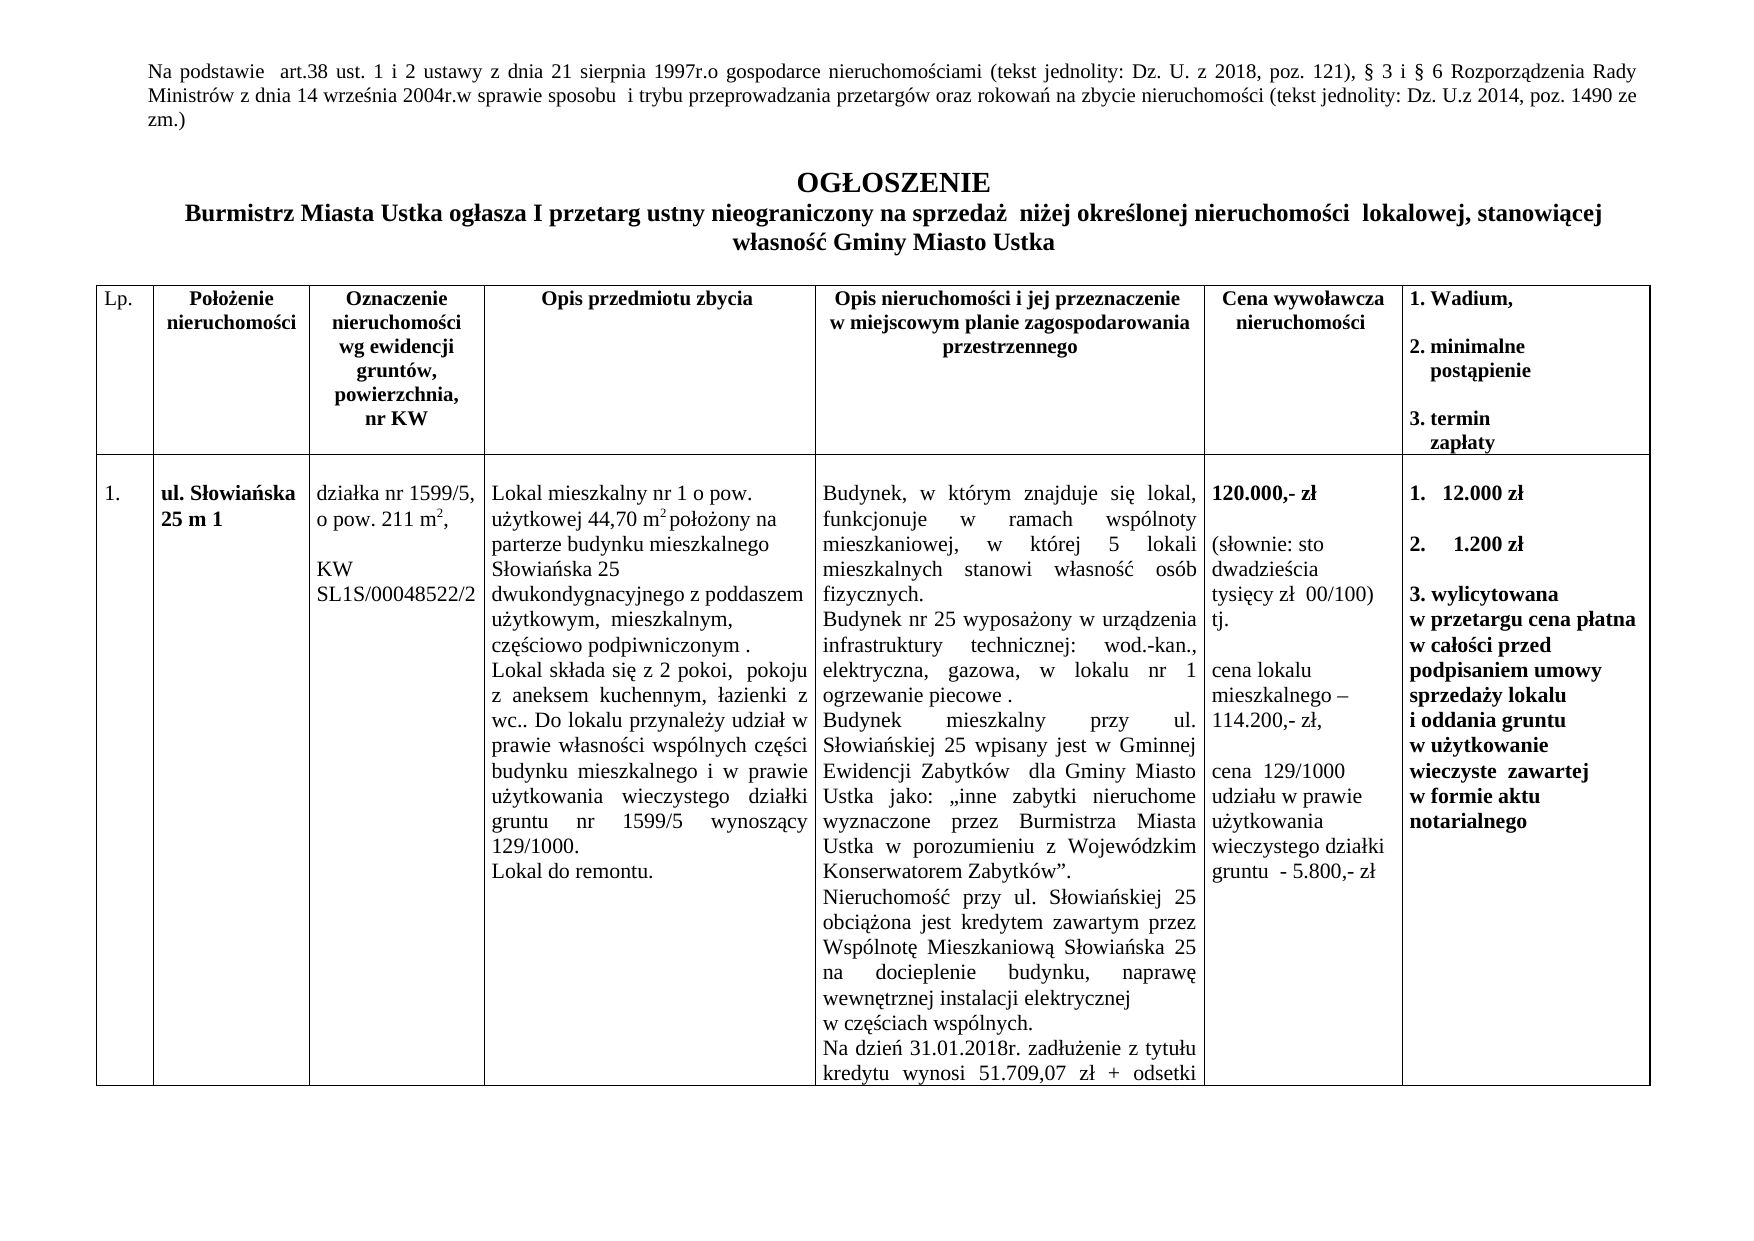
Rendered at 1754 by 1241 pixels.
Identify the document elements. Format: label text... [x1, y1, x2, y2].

table_cell 1. [97, 455, 153, 1085]
table_cell Lokal mieszkalny nr 1 o pow. użytkowej 44,70 m2 położony na parterze budynku mieszkalnego Słowiańska 25 dwukondygnacyjnego z poddaszem użytkowym, mieszkalnym, częściowo podpiwniczonym . Lokal składa się z 2 pokoi, pokoju z aneksem kuchennym, łazienki z wc.. Do lokalu przynależy udział w prawie własności wspólnych części budynku mieszkalnego i w prawie użytkowania wieczystego działki gruntu nr 1599/5 wynoszący 129/1000. Lokal do remontu. [485, 455, 815, 1085]
text Na podstawie art.38 ust. 1 i 2 ustawy z dnia 21 sierpnia 1997r.o gospodarce nieruchomościami (tekst jednolity: Dz. U. z 2018, poz. 121), § 3 i § 6 Rozporządzenia Rady Ministrów z dnia 14 września 2004r.w sprawie sposobu i trybu przeprowadzania przetargów oraz rokowań na zbycie nieruchomości (tekst jednolity: Dz. U.z 2014, poz. 1490 ze zm.) [148, 59, 1640, 131]
table_cell Budynek, w którym znajduje się lokal, funkcjonuje w ramach wspólnoty mieszkaniowej, w której 5 lokali mieszkalnych stanowi własność osób fizycznych. Budynek nr 25 wyposażony w urządzenia infrastruktury technicznej: wod.-kan., elektryczna, gazowa, w lokalu nr 1 ogrzewanie piecowe . Budynek mieszkalny przy ul. Słowiańskiej 25 wpisany jest w Gminnej Ewidencji Zabytków dla Gminy Miasto Ustka jako: „inne zabytki nieruchome wyznaczone przez Burmistrza Miasta Ustka w porozumieniu z Wojewódzkim Konserwatorem Zabytków”. Nieruchomość przy ul. Słowiańskiej 25 obciążona jest kredytem zawartym przez Wspólnotę Mieszkaniową Słowiańska 25 na docieplenie budynku, naprawę wewnętrznej instalacji elektrycznej w częściach wspólnych. Na dzień 31.01.2018r. zadłużenie z tytułu kredytu wynosi 51.709,07 zł + odsetki [816, 455, 1204, 1085]
table_cell 1. 12.000 zł 2. 1.200 zł 3. wylicytowana w przetargu cena płatna w całości przed podpisaniem umowy sprzedaży lokalu i oddania gruntu w użytkowanie wieczyste zawartej w formie aktu notarialnego [1403, 455, 1649, 1085]
table_header Opis nieruchomości i jej przeznaczenie w miejscowym planie zagospodarowania przestrzennego [816, 286, 1204, 454]
table_cell działka nr 1599/5, o pow. 211 m2, KW SL1S/00048522/2 [310, 455, 484, 1085]
text Burmistrz Miasta Ustka ogłasza I przetarg ustny nieograniczony na sprzedaż niżej określonej nieruchomości lokalowej, stanowiącej własność Gminy Miasto Ustka [148, 198, 1640, 256]
table_header Położenie nieruchomości [154, 286, 309, 454]
table_header Lp. [97, 286, 153, 454]
table_header 1. Wadium, 2. minimalne postąpienie 3. termin zapłaty [1403, 286, 1649, 454]
text OGŁOSZENIE [148, 165, 1640, 198]
table_header Opis przedmiotu zbycia [485, 286, 815, 454]
table_header Cena wywoławcza nieruchomości [1205, 286, 1402, 454]
table_cell ul. Słowiańska 25 m 1 [154, 455, 309, 1085]
table_cell 120.000,- zł (słownie: sto dwadzieścia tysięcy zł 00/100) tj. cena lokalu mieszkalnego – 114.200,- zł, cena 129/1000 udziału w prawie użytkowania wieczystego działki gruntu - 5.800,- zł [1205, 455, 1402, 1085]
table_header Oznaczenie nieruchomości wg ewidencji gruntów, powierzchnia, nr KW [310, 286, 484, 454]
